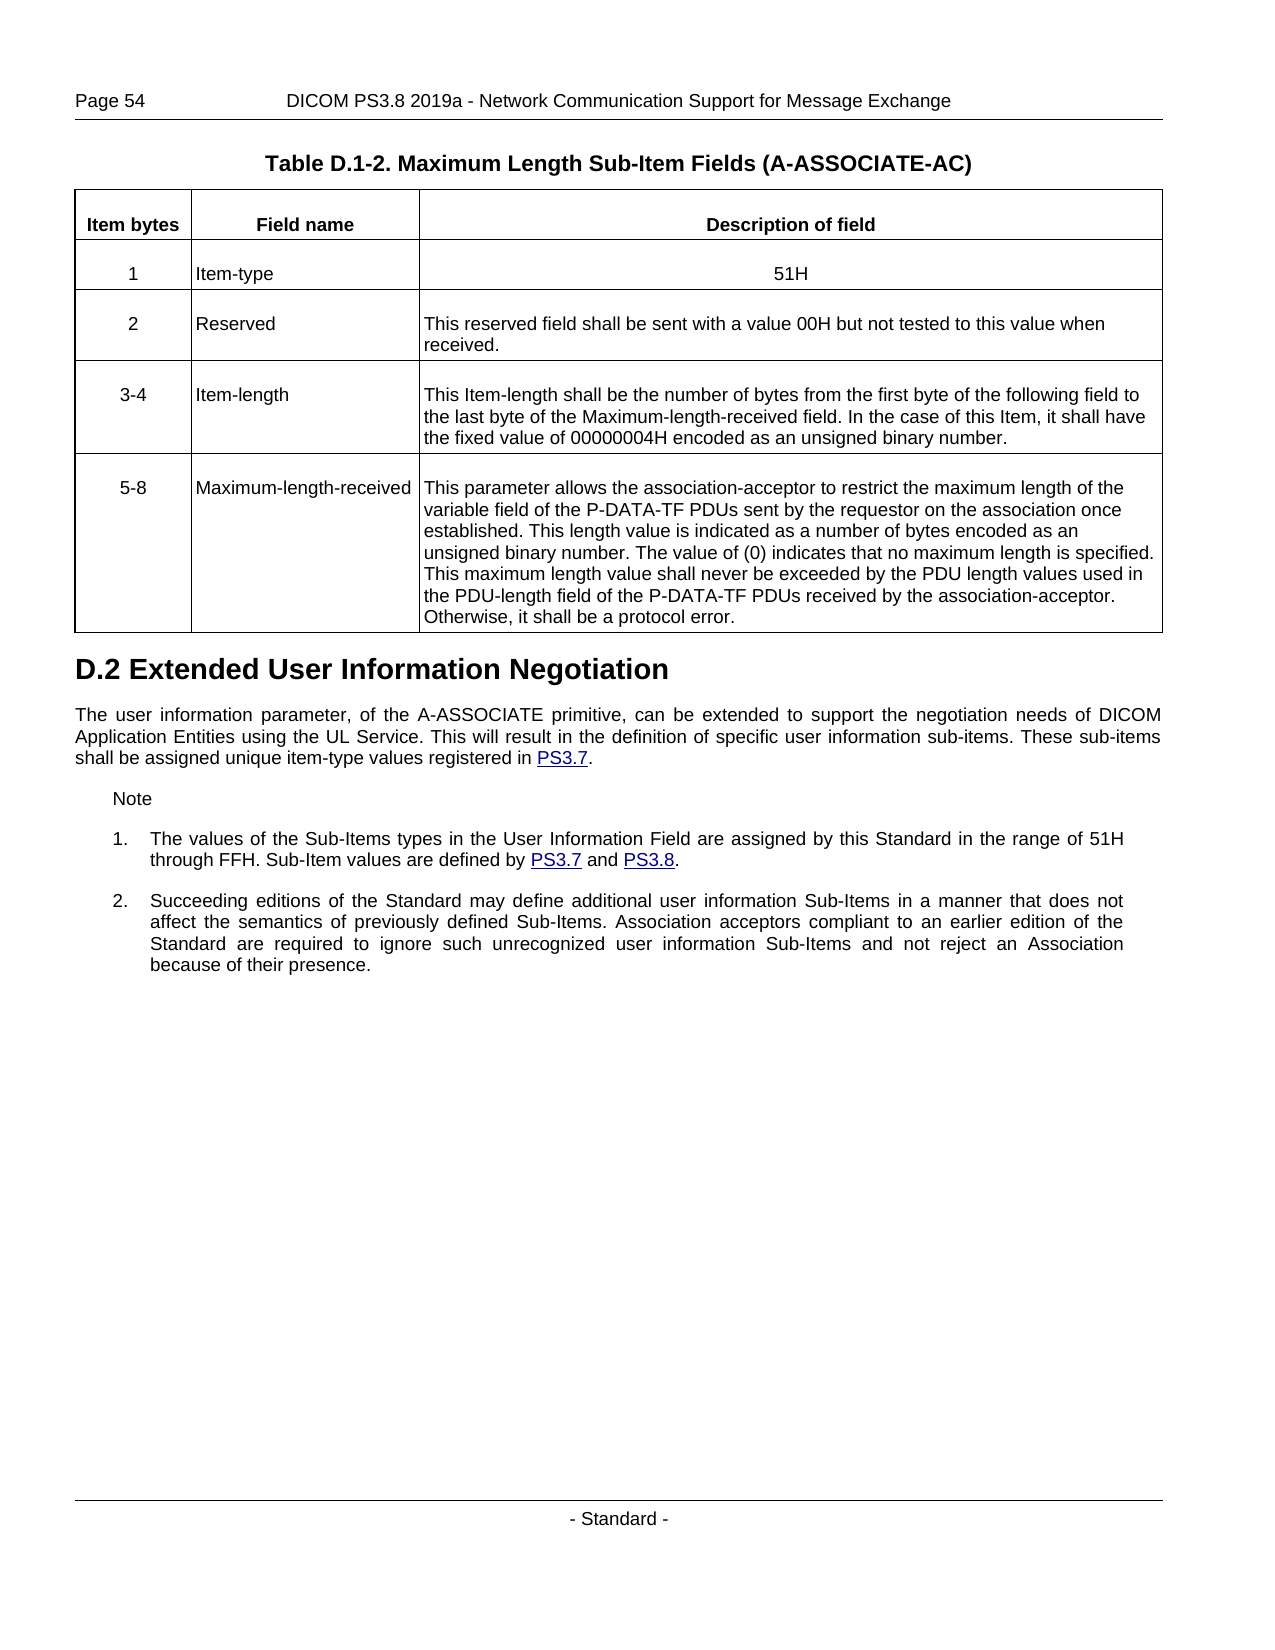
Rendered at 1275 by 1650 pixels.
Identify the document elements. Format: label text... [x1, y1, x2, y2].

list Succeeding editions of the Standard may define additional user information Sub-Items in a manner that does not affect the semantics of previously defined Sub-Items. Association acceptors compliant to an earlier edition of the Standard are required to ignore such unrecognized user information Sub-Items and not reject an Association because of their presence. [112, 889, 1125, 976]
table_cell 3-4 [76, 361, 191, 453]
table_header Item bytes [76, 190, 191, 239]
text D.2 Extended User Information Negotiation [75, 652, 1162, 685]
table_cell Item-type [192, 240, 419, 289]
text Table D.1-2. Maximum Length Sub-Item Fields (A-ASSOCIATE-AC) [75, 150, 1162, 176]
table_cell 5-8 [76, 454, 191, 632]
text The user information parameter, of the A-ASSOCIATE primitive, can be extended to support the negotiation needs of DICOM Application Entities using the UL Service. This will result in the definition of specific user information sub-items. These sub-items shall be assigned unique item-type values registered in PS3.7. [75, 704, 1162, 769]
table_cell This parameter allows the association-acceptor to restrict the maximum length of the variable field of the P-DATA-TF PDUs sent by the requestor on the association once established. This length value is indicated as a number of bytes encoded as an unsigned binary number. The value of (0) indicates that no maximum length is specified. This maximum length value shall never be exceeded by the PDU length values used in the PDU-length field of the P-DATA-TF PDUs received by the association-acceptor. Otherwise, it shall be a protocol error. [420, 454, 1162, 632]
table_cell This Item-length shall be the number of bytes from the first byte of the following field to the last byte of the Maximum-length-received field. In the case of this Item, it shall have the fixed value of 00000004H encoded as an unsigned binary number. [420, 361, 1162, 453]
table_header Field name [192, 190, 419, 239]
table_cell Maximum-length-received [192, 454, 419, 632]
text Note [112, 787, 1125, 809]
table_cell Reserved [192, 290, 419, 360]
table_cell 1 [76, 240, 191, 289]
table_cell This reserved field shall be sent with a value 00H but not tested to this value when received. [420, 290, 1162, 360]
table_cell 51H [420, 240, 1162, 289]
table_cell Item-length [192, 361, 419, 453]
table_header Description of field [420, 190, 1162, 239]
table_cell 2 [76, 290, 191, 360]
list The values of the Sub-Items types in the User Information Field are assigned by this Standard in the range of 51H through FFH. Sub-Item values are defined by PS3.7 and PS3.8. [112, 828, 1125, 871]
